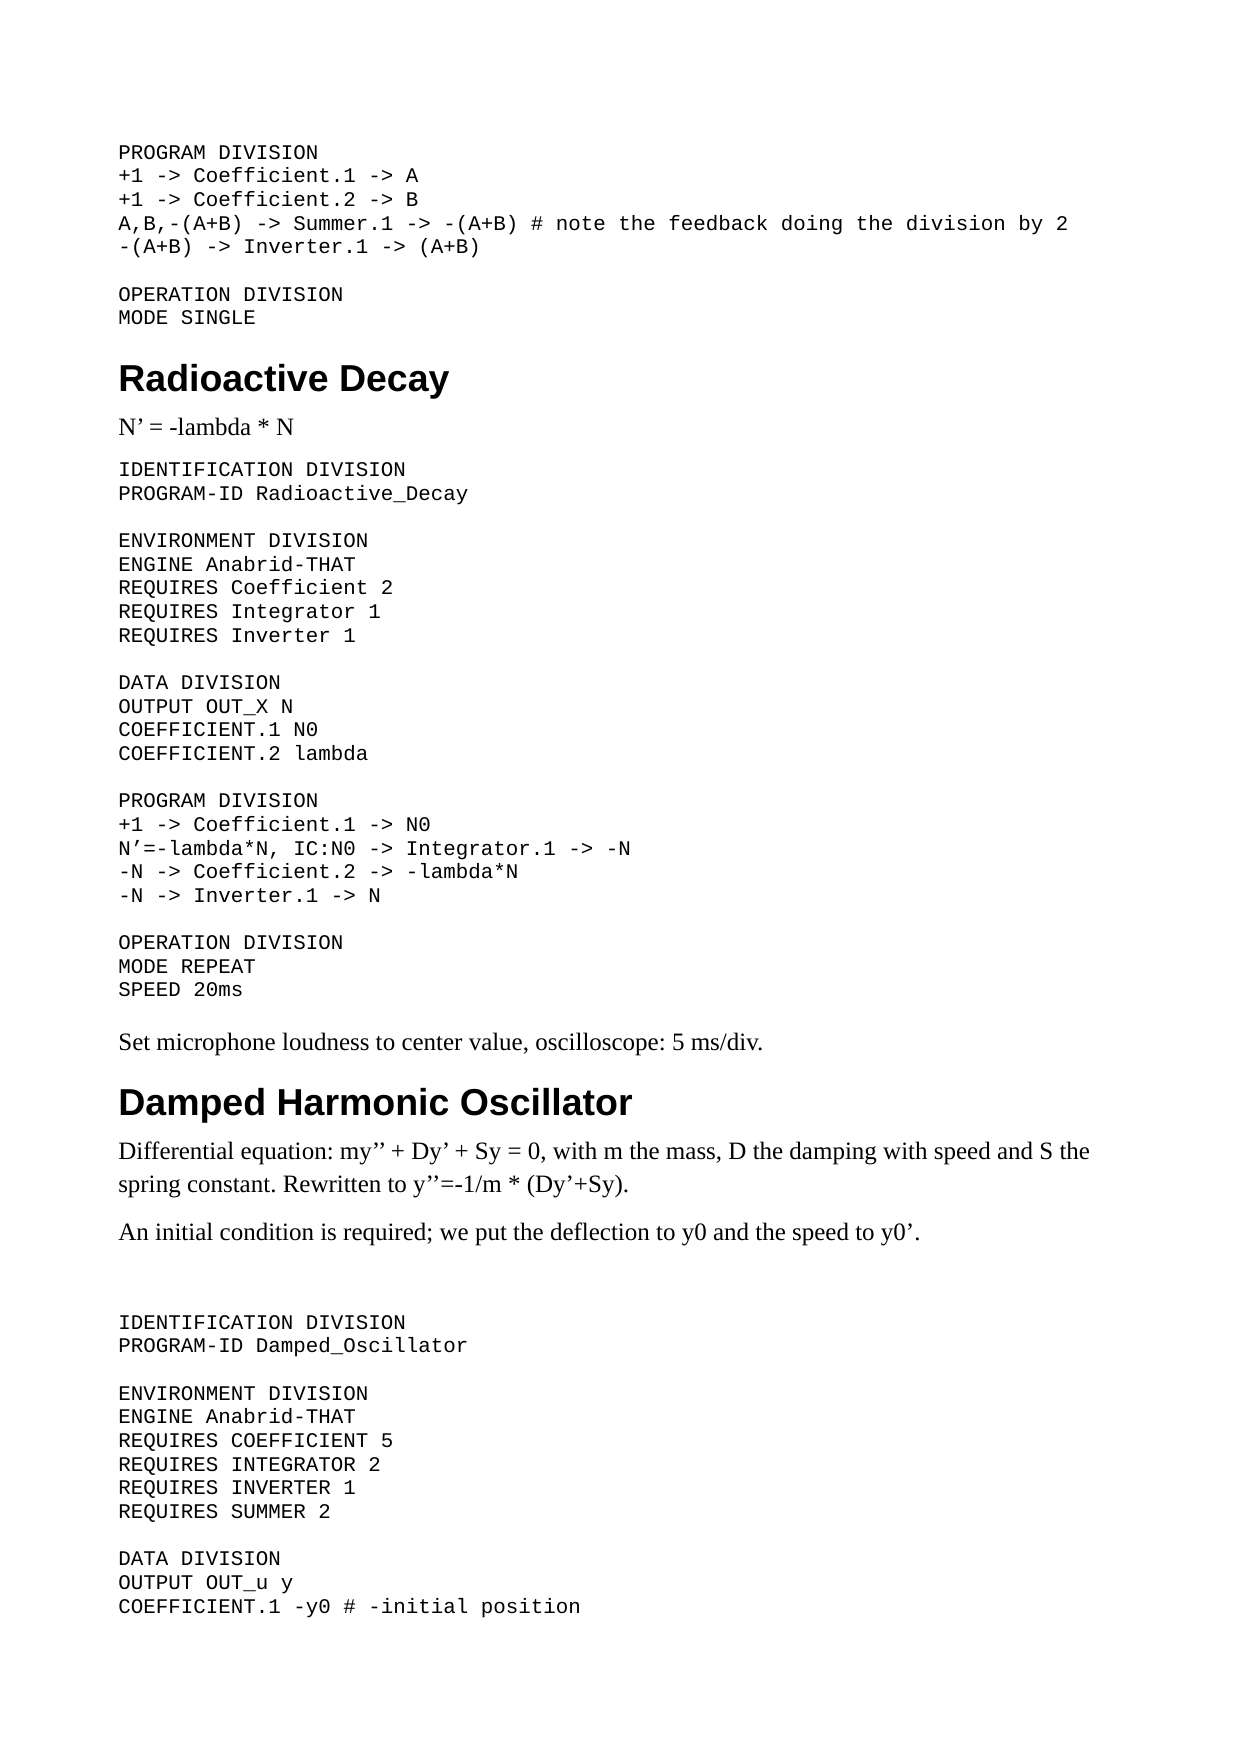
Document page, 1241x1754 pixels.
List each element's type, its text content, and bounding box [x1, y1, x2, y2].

text REQUIRES INVERTER 1 [118, 1477, 1122, 1501]
text OUTPUT OUT_u y [118, 1572, 1122, 1596]
text COEFFICIENT.1 -y0 # -initial position [118, 1596, 1122, 1619]
text Set microphone loudness to center value, oscilloscope: 5 ms/div. [118, 1027, 1122, 1055]
text N’ = -lambda * N [118, 412, 1122, 440]
text -N -> Coefficient.2 -> -lambda*N [118, 861, 1122, 885]
text PROGRAM-ID Radioactive_Decay [118, 483, 1122, 506]
text MODE SINGLE [118, 307, 1122, 331]
text ENGINE Anabrid-THAT [118, 554, 1122, 577]
text OPERATION DIVISION [118, 284, 1122, 307]
text COEFFICIENT.1 N0 [118, 719, 1122, 743]
text COEFFICIENT.2 lambda [118, 743, 1122, 767]
text REQUIRES INTEGRATOR 2 [118, 1454, 1122, 1477]
text +1 -> Coefficient.1 -> N0 [118, 814, 1122, 837]
text -N -> Inverter.1 -> N [118, 885, 1122, 908]
text OUTPUT OUT_X N [118, 696, 1122, 719]
text REQUIRES Coefficient 2 [118, 577, 1122, 601]
text PROGRAM-ID Damped_Oscillator [118, 1336, 1122, 1359]
subtitle Damped Harmonic Oscillator [118, 1080, 1122, 1123]
text ENVIRONMENT DIVISION [118, 530, 1122, 554]
subtitle Radioactive Decay [118, 356, 1122, 399]
text An initial condition is required; we put the deflection to y0 and the speed to y0’. [118, 1217, 1122, 1245]
text +1 -> Coefficient.2 -> B [118, 189, 1122, 213]
text N’=-lambda*N, IC:N0 -> Integrator.1 -> -N [118, 837, 1122, 861]
text IDENTIFICATION DIVISION [118, 459, 1122, 483]
text PROGRAM DIVISION [118, 790, 1122, 814]
text DATA DIVISION [118, 1548, 1122, 1572]
text -(A+B) -> Inverter.1 -> (A+B) [118, 236, 1122, 260]
text +1 -> Coefficient.1 -> A [118, 165, 1122, 189]
text OPERATION DIVISION [118, 932, 1122, 956]
text PROGRAM DIVISION [118, 142, 1122, 165]
text IDENTIFICATION DIVISION [118, 1312, 1122, 1336]
text A,B,-(A+B) -> Summer.1 -> -(A+B) # note the feedback doing the division by 2 [118, 213, 1122, 236]
text REQUIRES SUMMER 2 [118, 1501, 1122, 1525]
text REQUIRES Inverter 1 [118, 625, 1122, 648]
text ENVIRONMENT DIVISION [118, 1383, 1122, 1406]
text SPEED 20ms [118, 979, 1122, 1003]
text DATA DIVISION [118, 672, 1122, 696]
text MODE REPEAT [118, 956, 1122, 979]
text REQUIRES COEFFICIENT 5 [118, 1430, 1122, 1454]
text Differential equation: my’’ + Dy’ + Sy = 0, with m the mass, D the damping with speed and S the spring constant. Rewritten to y’’=-1/m * (Dy’+Sy). [118, 1136, 1122, 1198]
text ENGINE Anabrid-THAT [118, 1406, 1122, 1430]
text REQUIRES Integrator 1 [118, 601, 1122, 625]
